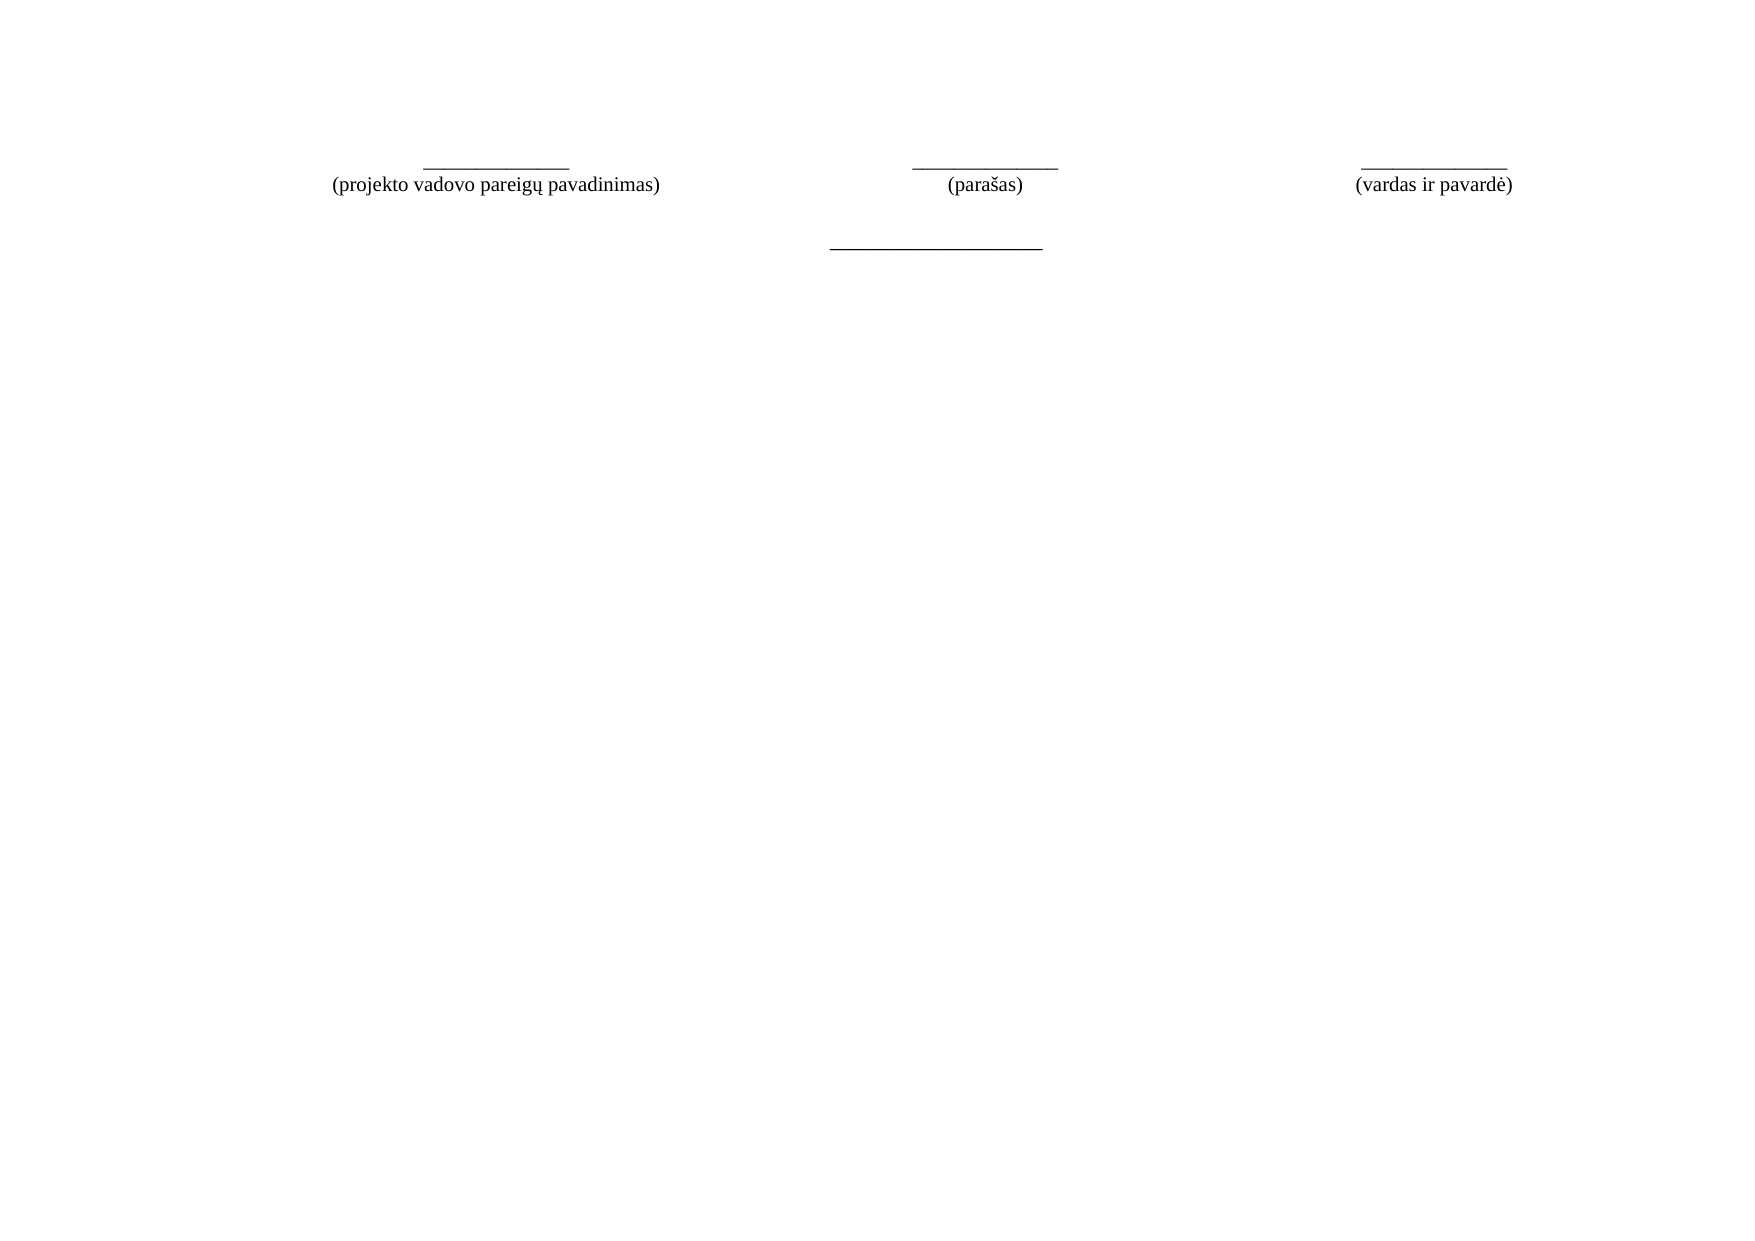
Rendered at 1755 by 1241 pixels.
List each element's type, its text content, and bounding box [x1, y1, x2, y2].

table_cell ______________ (vardas ir pavardė) [1155, 148, 1713, 196]
text _________________ [177, 224, 1695, 253]
table_cell ______________ (projekto vadovo pareigų pavadinimas) [177, 148, 815, 196]
table_cell ______________ (parašas) [815, 148, 1155, 196]
